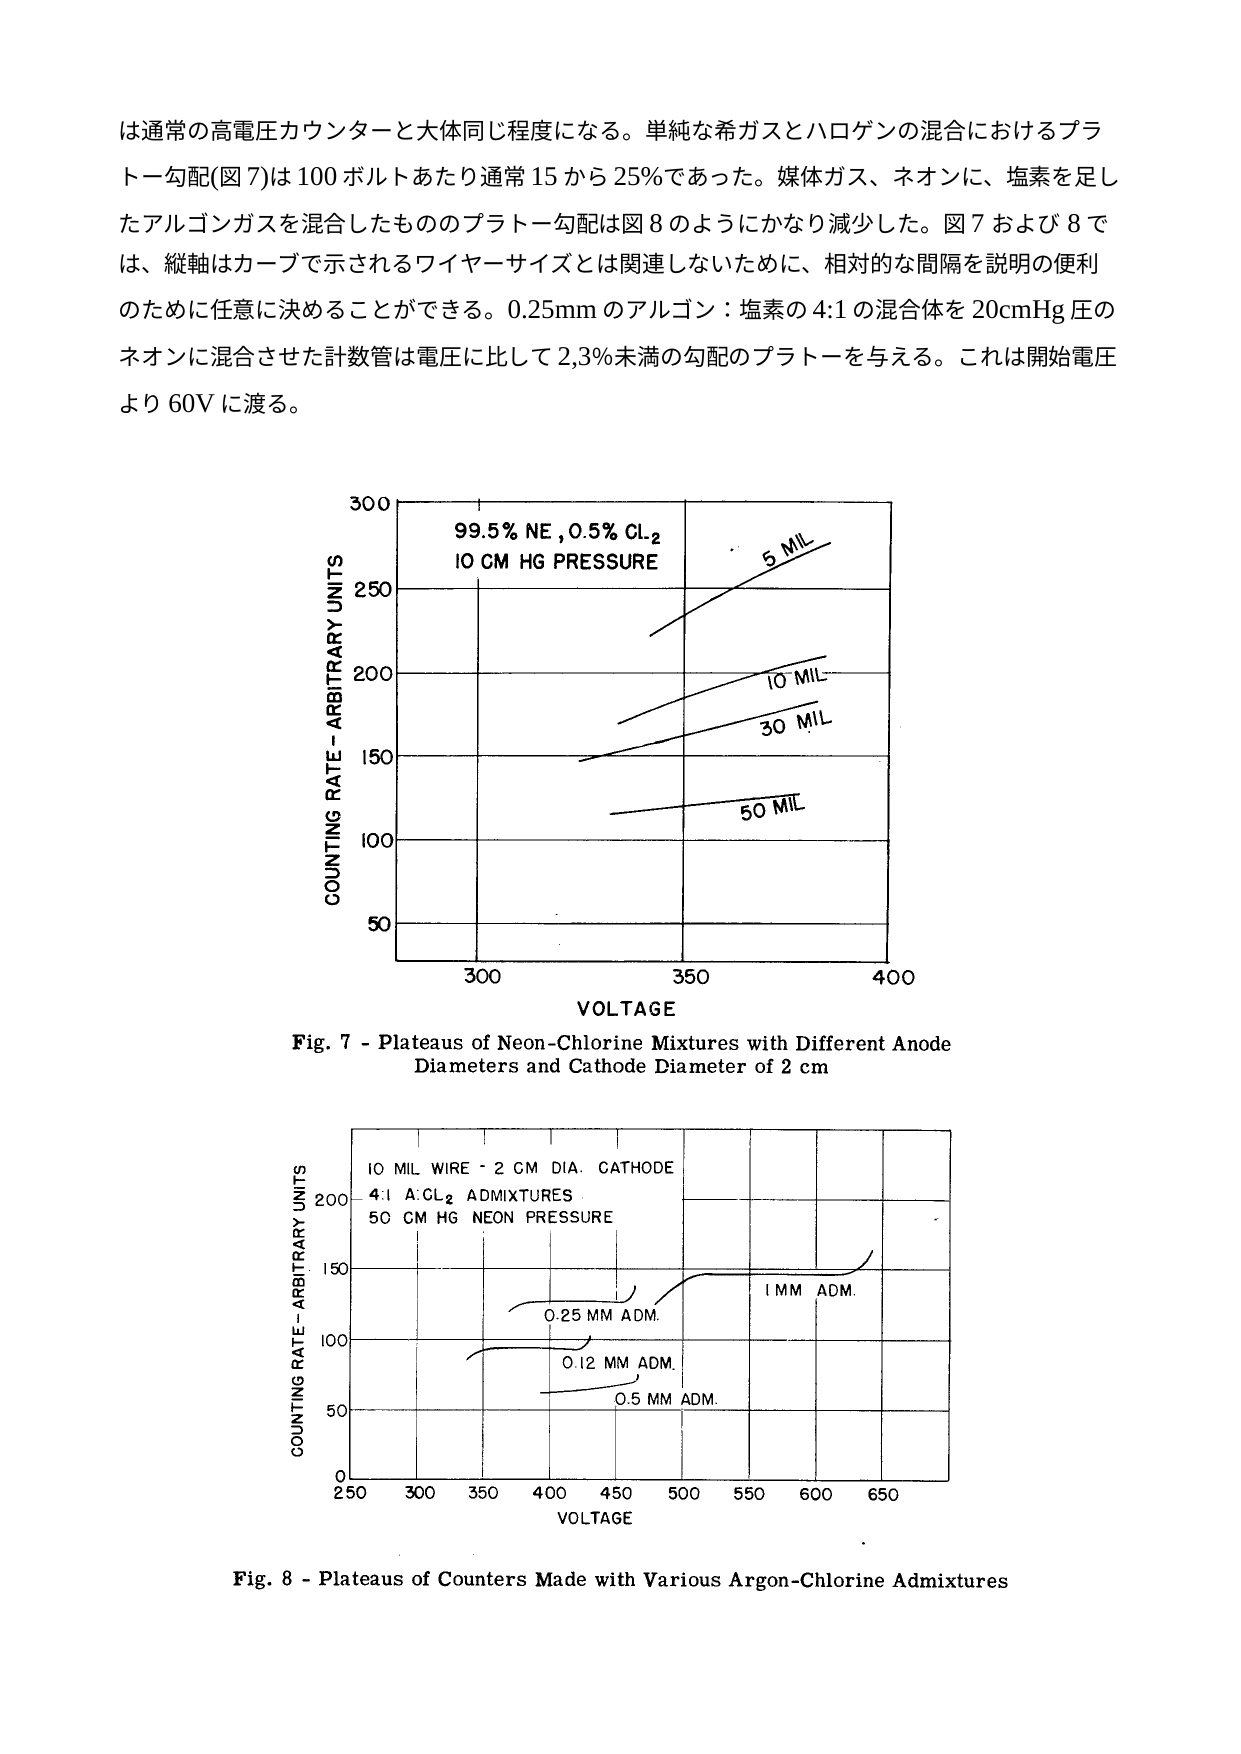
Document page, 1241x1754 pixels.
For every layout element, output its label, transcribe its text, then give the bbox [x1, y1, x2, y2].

picture [228, 492, 1013, 1593]
text は通常の高電圧カウンターと大体同じ程度になる。単純な希ガスとハロゲンの混合におけるプラトー勾配(図7)は100ボルトあたり通常15から25%であった。媒体ガス、ネオンに、塩素を足したアルゴンガスを混合したもののプラトー勾配は図8のようにかなり減少した。図7 および 8では、縦軸はカーブで示されるワイヤーサイズとは関連しないために、相対的な間隔を説明の便利のために任意に決めることができる。0.25mmのアルゴン：塩素の4:1の混合体を20cmHg圧のネオンに混合させた計数管は電圧に比して2,3％未満の勾配のプラトーを与える。これは開始電圧より60Vに渡る。 [118, 118, 1122, 418]
